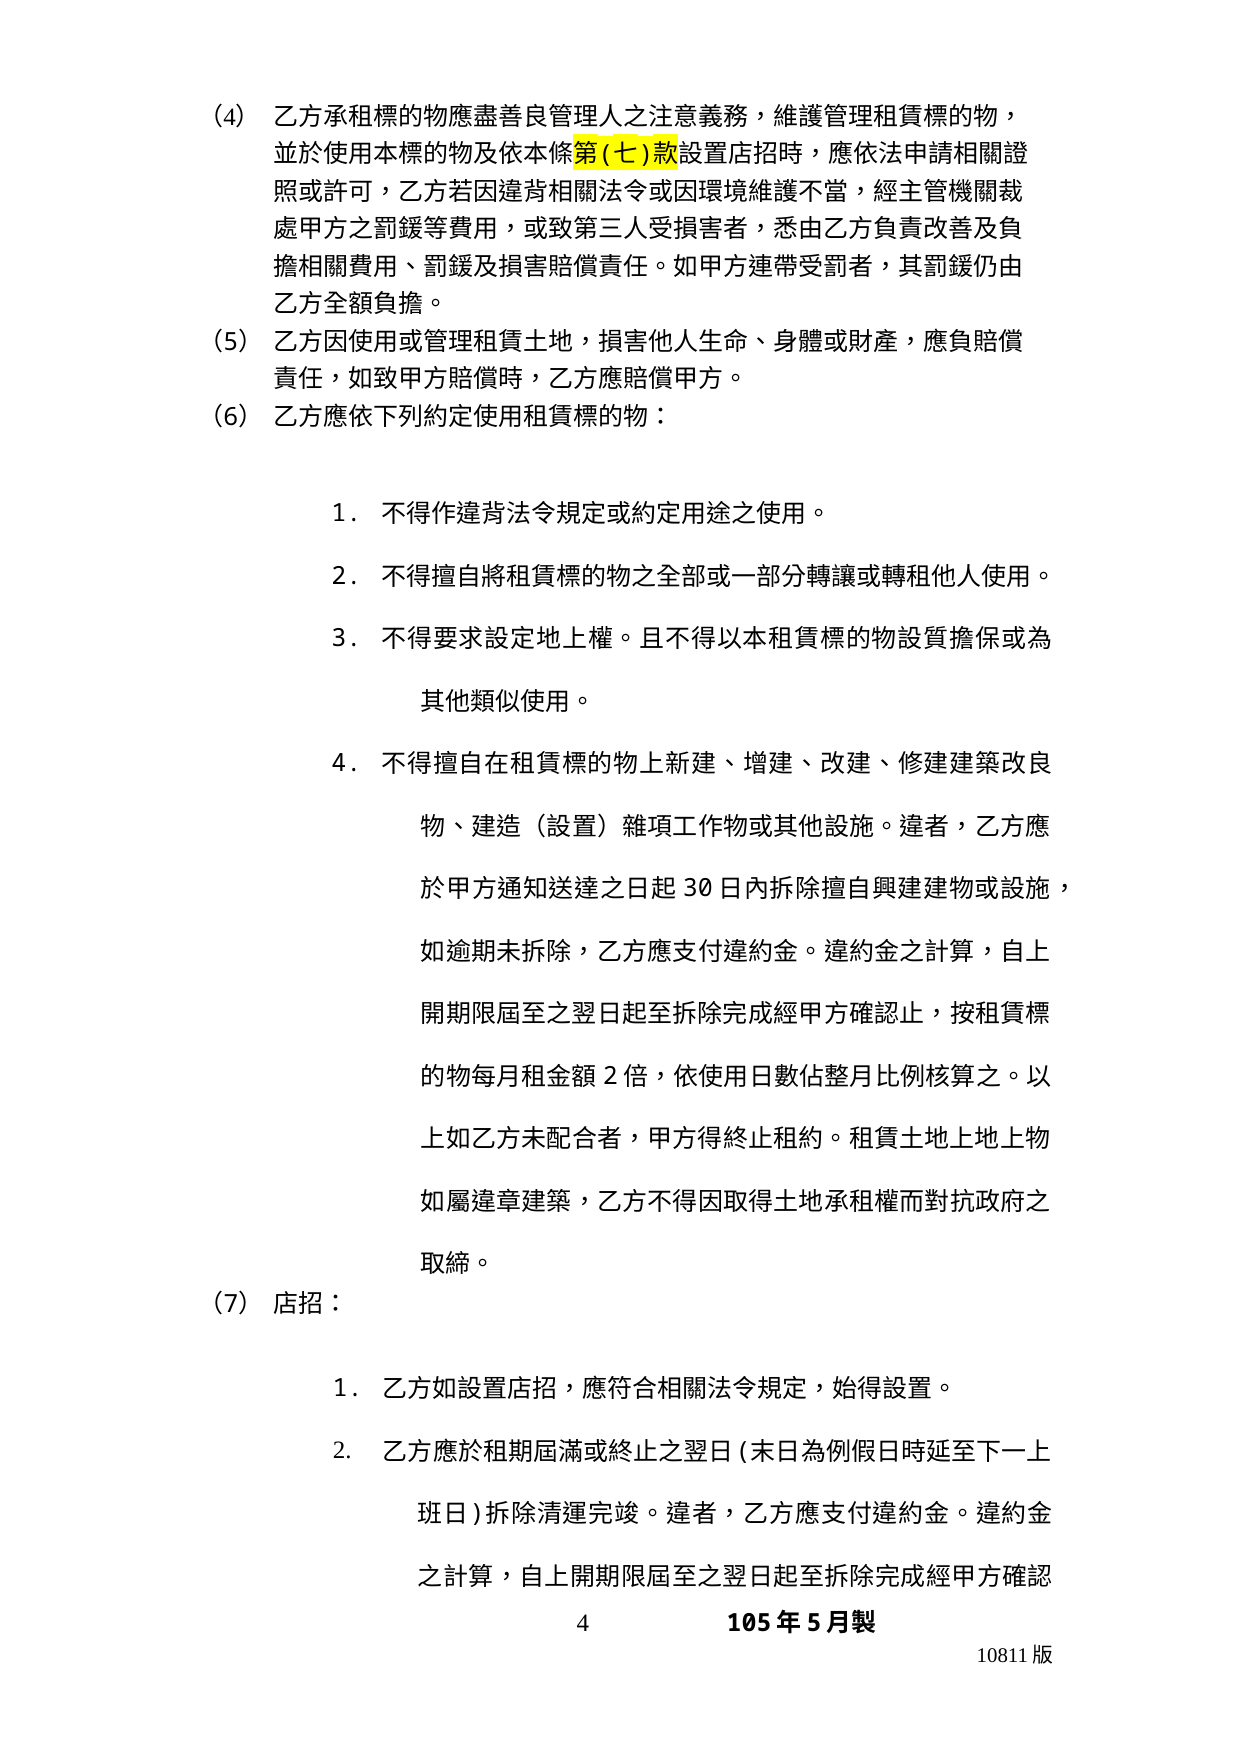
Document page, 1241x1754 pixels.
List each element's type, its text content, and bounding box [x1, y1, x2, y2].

list 乙方承租標的物應盡善良管理人之注意義務，維護管理租賃標的物，並於使用本標的物及依本條第(七)款設置店招時，應依法申請相關證照或許可，乙方若因違背相關法令或因環境維護不當，經主管機關裁處甲方之罰鍰等費用，或致第三人受損害者，悉由乙方負責改善及負擔相關費用、罰鍰及損害賠償責任。如甲方連帶受罰者，其罰鍰仍由乙方全額負擔。 [198, 95, 1047, 320]
list 店招： [198, 1283, 1047, 1320]
list 乙方如設置店招，應符合相關法令規定，始得設置。 [332, 1345, 1053, 1408]
list 乙方應依下列約定使用租賃標的物： [198, 395, 1047, 433]
list 不得作違背法令規定或約定用途之使用。 [331, 470, 1053, 533]
list 乙方應於租期屆滿或終止之翌日(末日為例假日時延至下一上班日)拆除清運完竣。違者，乙方應支付違約金。違約金之計算，自上開期限屆至之翌日起至拆除完成經甲方確認 [333, 1408, 1053, 1595]
list 不得擅自在租賃標的物上新建、增建、改建、修建建築改良物、建造（設置）雜項工作物或其他設施。違者，乙方應於甲方通知送達之日起30日內拆除擅自興建建物或設施，如逾期未拆除，乙方應支付違約金。違約金之計算，自上開期限屆至之翌日起至拆除完成經甲方確認止，按租賃標的物每月租金額2倍，依使用日數佔整月比例核算之。以上如乙方未配合者，甲方得終止租約。租賃土地上地上物如屬違章建築，乙方不得因取得土地承租權而對抗政府之取締。 [331, 720, 1053, 1283]
list 不得擅自將租賃標的物之全部或一部分轉讓或轉租他人使用。 [331, 533, 1053, 595]
list 不得要求設定地上權。且不得以本租賃標的物設質擔保或為其他類似使用。 [331, 595, 1053, 720]
list 乙方因使用或管理租賃土地，損害他人生命、身體或財產，應負賠償責任，如致甲方賠償時，乙方應賠償甲方。 [198, 320, 1047, 395]
